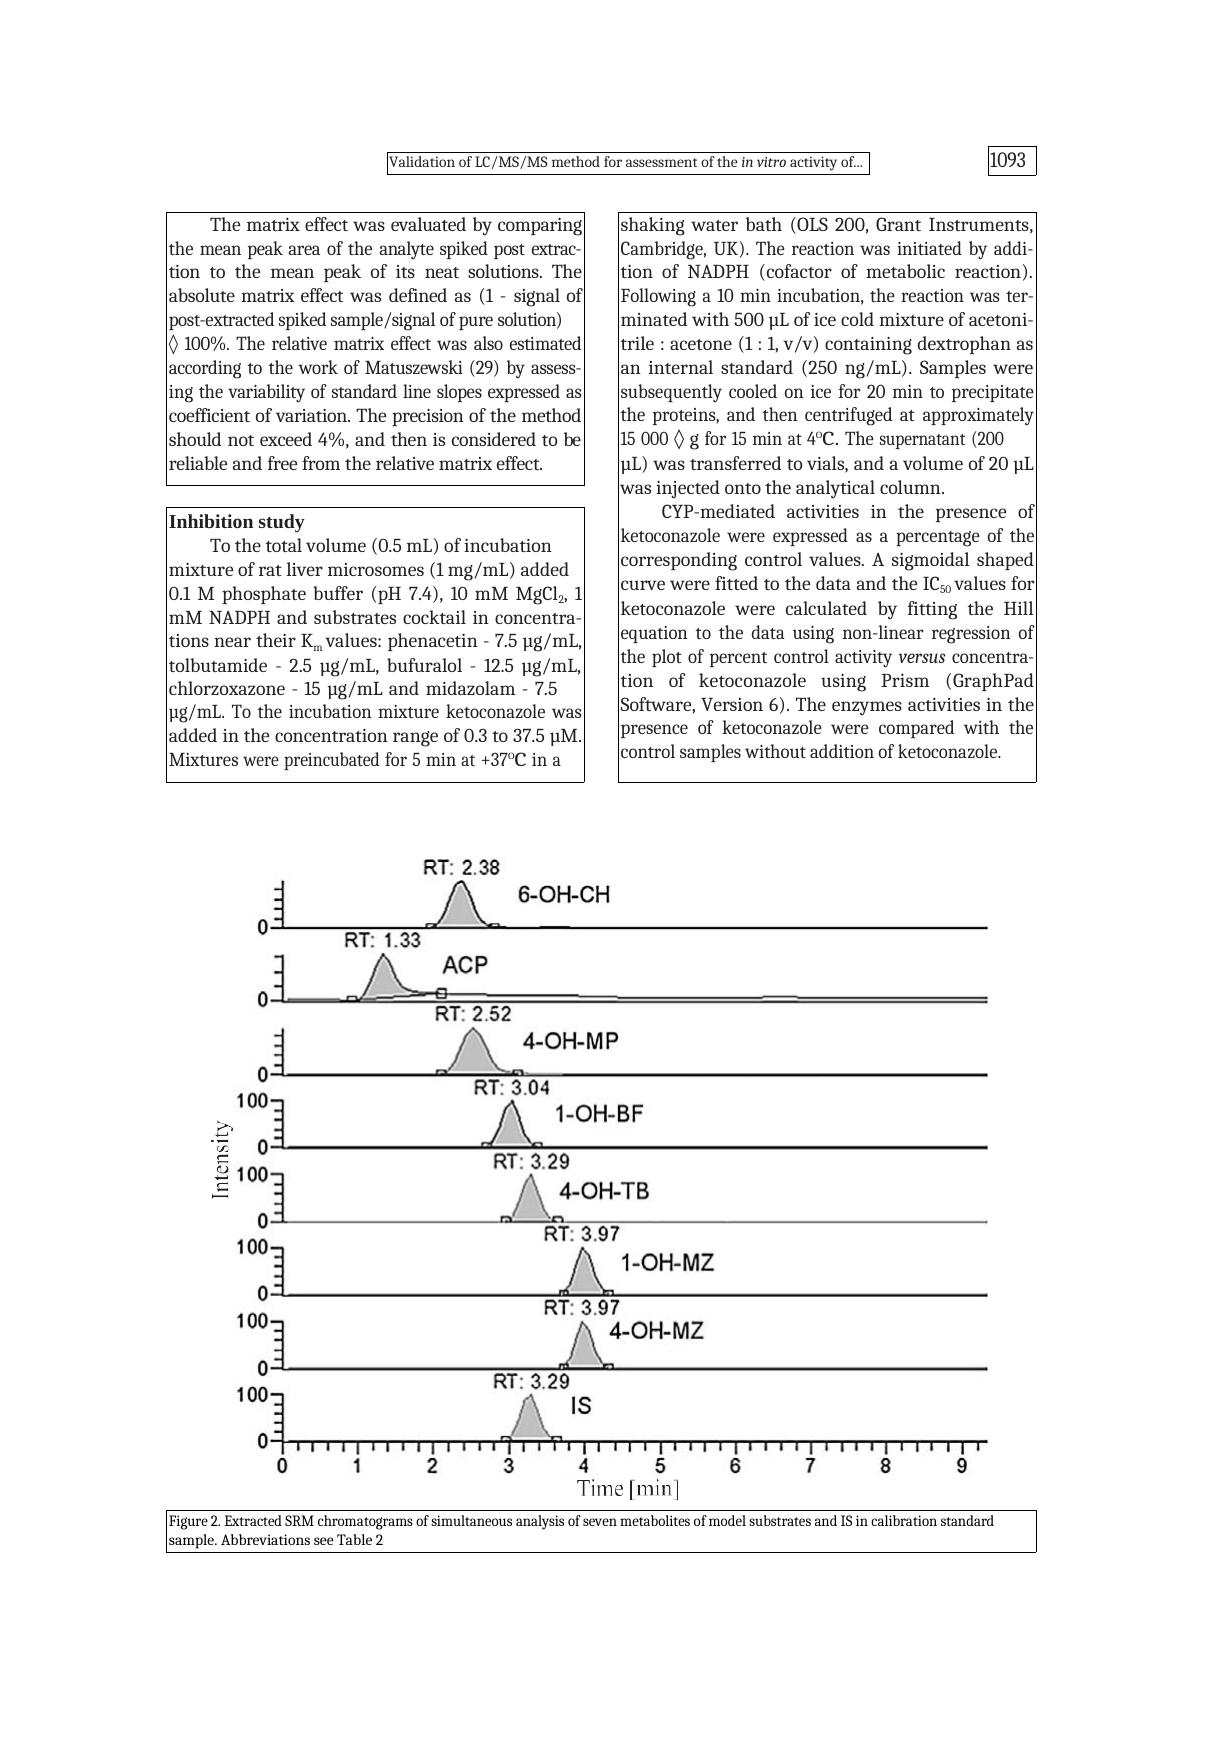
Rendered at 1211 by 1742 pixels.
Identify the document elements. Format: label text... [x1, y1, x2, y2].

text 0.1 M phosphate buffer (pH 7.4), 10 mM MgCl2, 1 mM NADPH and substrates cocktail in concentra- tions near their Km values: phenacetin - 7.5 µg/mL, tolbutamide - 2.5 µg/mL, bufuralol - 12.5 µg/mL, chlorzoxazone - 15 µg/mL and midazolam - 7.5 [169, 582, 582, 700]
text ◊ 100%. The relative matrix effect was also estimated according to the work of Matuszewski (29) by assess- ing the variability of standard line slopes expressed as coefficient of variation. The precision of the method should not exceed 4%, and then is considered to be reliable and free from the relative matrix effect. [169, 333, 582, 475]
picture [234, 853, 988, 1500]
text Inhibition study [169, 510, 584, 533]
text 1093 [990, 148, 1036, 173]
picture [211, 1120, 233, 1199]
text µg/mL. To the incubation mixture ketoconazole was added in the concentration range of 0.3 to 37.5 µM. Mixtures were preincubated for 5 min at +37OC in a [169, 701, 582, 772]
text Validation of LC/MS/MS method for assessment of the in vitro activity of... [389, 154, 869, 172]
text Figure 2. Extracted SRM chromatograms of simultaneous analysis of seven metabolites of model substrates and IS in calibration standard sample. Abbreviations see Table 2 [169, 1512, 1036, 1549]
text To the total volume (0.5 mL) of incubation mixture of rat liver microsomes (1 mg/mL) added [169, 534, 584, 581]
text The matrix effect was evaluated by comparing the mean peak area of the analyte spiked post extrac- tion to the mean peak of its neat solutions. The absolute matrix effect was defined as (1 - signal of post-extracted spiked sample/signal of pure solution) [169, 213, 582, 331]
text µL) was transferred to vials, and a volume of 20 µL was injected onto the analytical column. [620, 453, 1034, 499]
text CYP-mediated activities in the presence of ketoconazole were expressed as a percentage of the corresponding control values. A sigmoidal shaped curve were fitted to the data and the IC50 values for ketoconazole were calculated by fitting the Hill equation to the data using non-linear regression of the plot of percent control activity versus concentra- tion of ketoconazole using Prism (GraphPad Software, Version 6). The enzymes activities in the presence of ketoconazole were compared with the control samples without addition of ketoconazole. [620, 501, 1034, 764]
text shaking water bath (OLS 200, Grant Instruments, Cambridge, UK). The reaction was initiated by addi- tion of NADPH (cofactor of metabolic reaction). Following a 10 min incubation, the reaction was ter- minated with 500 µL of ice cold mixture of acetoni- trile : acetone (1 : 1, v/v) containing dextrophan as an internal standard (250 ng/mL). Samples were subsequently cooled on ice for 20 min to precipitate the proteins, and then centrifuged at approximately 15 000 ◊ g for 15 min at 4OC. The supernatant (200 [620, 213, 1034, 451]
